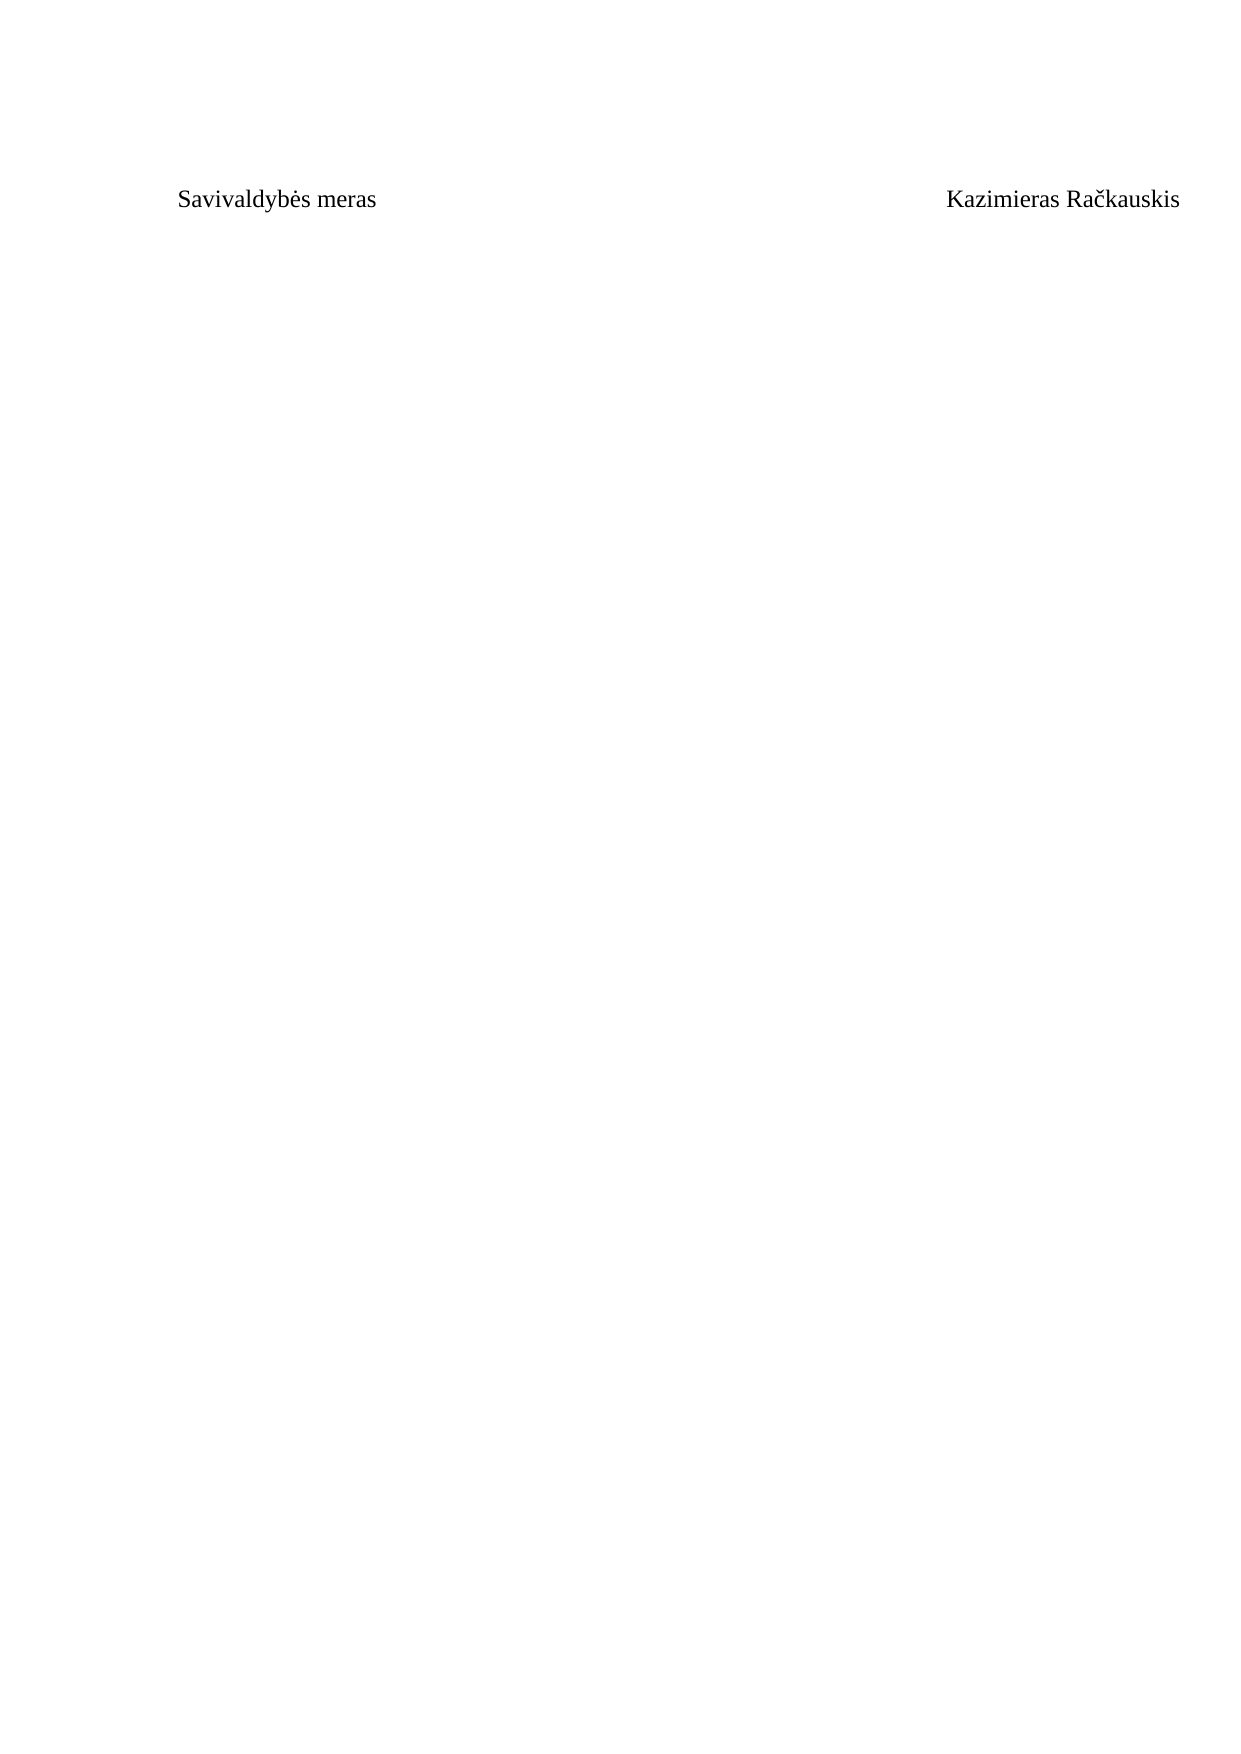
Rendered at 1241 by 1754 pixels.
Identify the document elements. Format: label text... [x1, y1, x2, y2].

text Savivaldybės meras Kazimieras Račkauskis [177, 184, 1181, 213]
